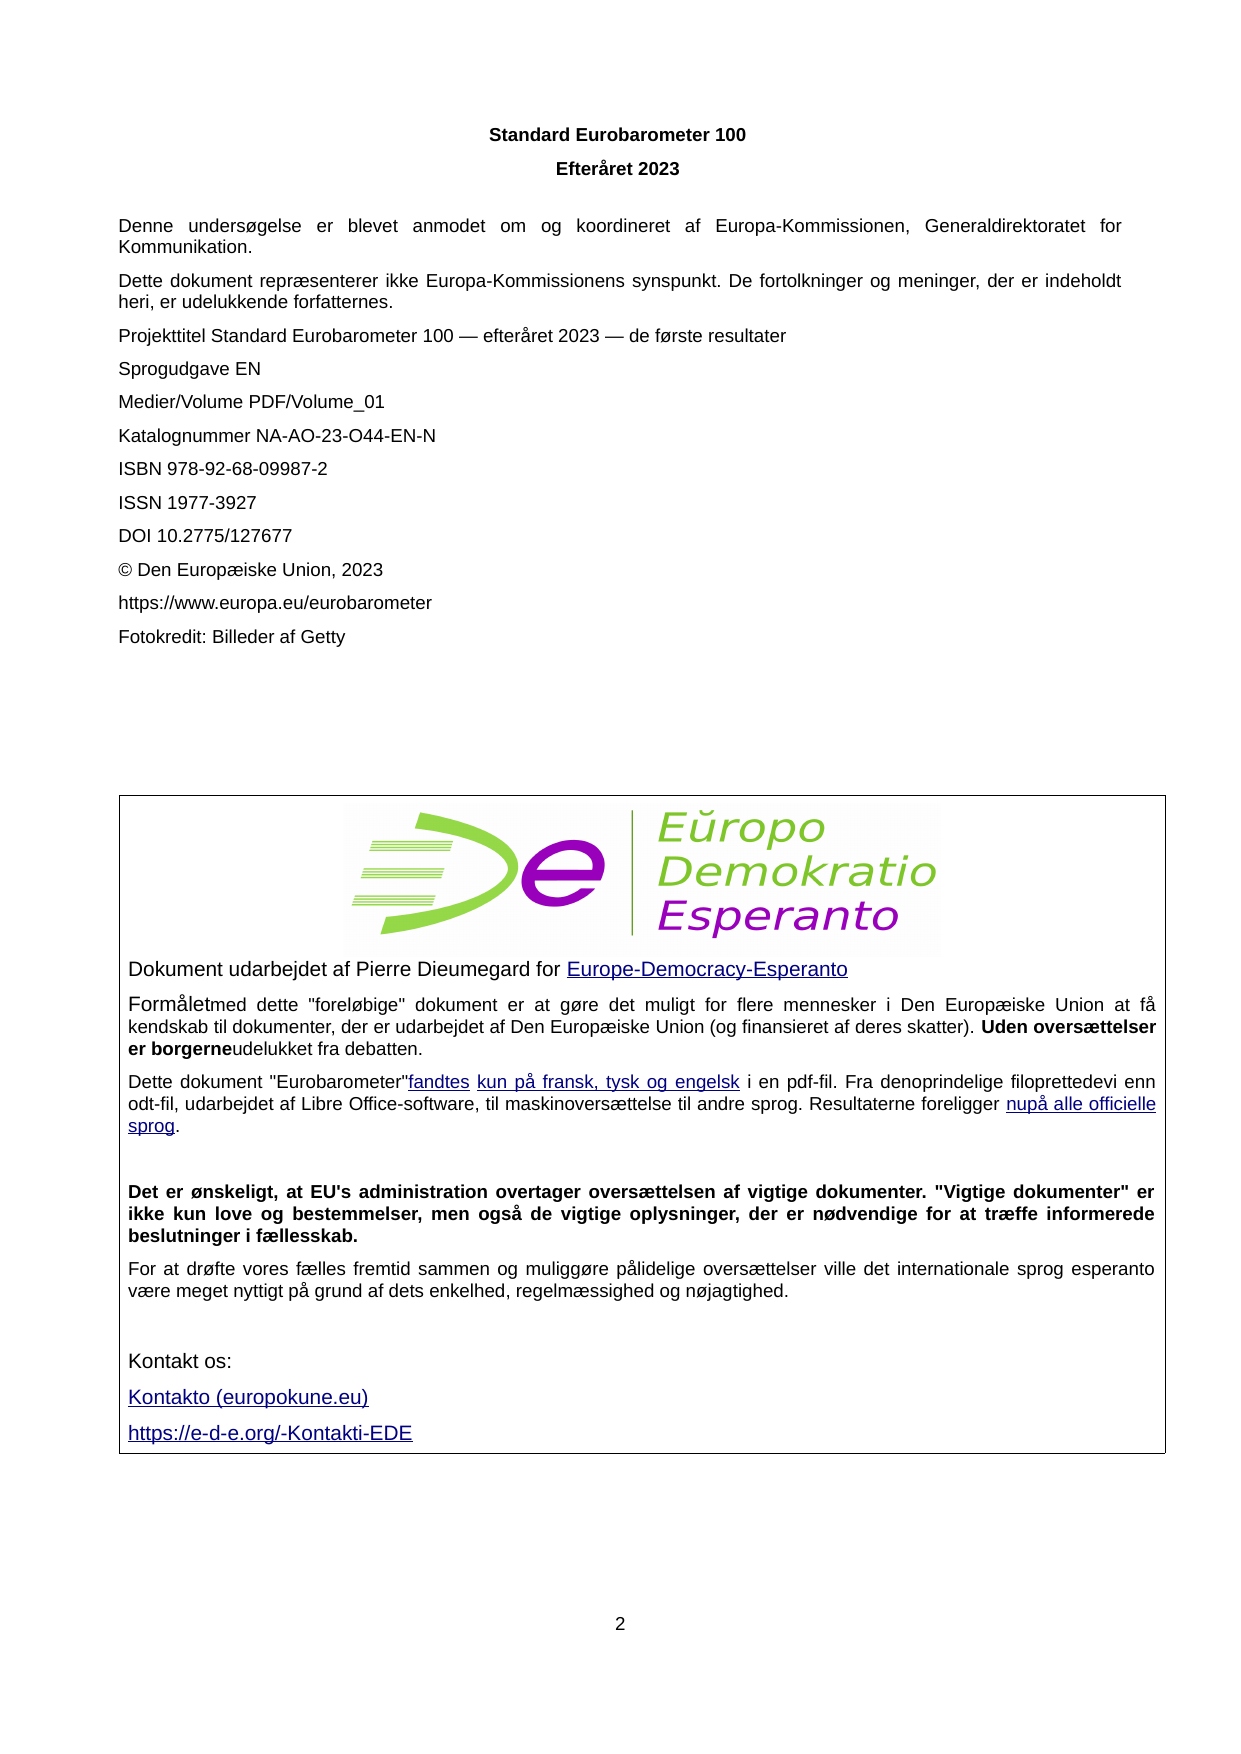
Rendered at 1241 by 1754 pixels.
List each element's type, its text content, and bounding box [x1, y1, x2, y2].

text © Den Europæiske Union, 2023 [118, 558, 1122, 580]
text Dette dokument "Eurobarometer"fandtes kun på fransk, tysk og engelsk i en pdf-fil. Fra denoprindelige filoprettedevi enn odt-fil, udarbejdet af Libre Office-software, til maskinoversættelse til andre sprog. Resultaterne foreligger nupå alle officielle sprog. [128, 1071, 1156, 1136]
text https://e-d-e.org/-Kontakti-EDE [128, 1420, 1156, 1444]
text Denne undersøgelse er blevet anmodet om og koordineret af Europa-Kommissionen, Generaldirektoratet for Kommunikation. [118, 214, 1122, 258]
text Dokument udarbejdet af Pierre Dieumegard for Europe-Democracy-Esperanto [128, 810, 1156, 980]
text https://www.europa.eu/eurobarometer [118, 592, 1122, 613]
picture [343, 803, 941, 957]
text ISBN 978-92-68-09987-2 [118, 458, 1122, 480]
text Formåletmed dette "foreløbige" dokument er at gøre det muligt for flere mennesker i Den Europæiske Union at få kendskab til dokumenter, der er udarbejdet af Den Europæiske Union (og finansieret af deres skatter). Uden oversættelser er borgerneudelukket fra debatten. [128, 992, 1156, 1059]
text Sprogudgave EN [118, 358, 1122, 379]
text Projekttitel Standard Eurobarometer 100 — efteråret 2023 — de første resultater [118, 324, 1122, 346]
text Det er ønskeligt, at EU's administration overtager oversættelsen af vigtige dokumenter. "Vigtige dokumenter" er ikke kun love og bestemmelser, men også de vigtige oplysninger, der er nødvendige for at træffe informerede beslutninger i fællesskab. [128, 1181, 1156, 1246]
text Katalognummer NA-AO-23-O44-EN-N [118, 425, 1122, 446]
text Kontakt os: [128, 1349, 1156, 1373]
text Kontakto (europokune.eu) [128, 1384, 1156, 1408]
text Medier/Volume PDF/Volume_01 [118, 391, 1122, 413]
text DOI 10.2775/127677 [118, 525, 1122, 547]
text Dette dokument repræsenterer ikke Europa-Kommissionens synspunkt. De fortolkninger og meninger, der er indeholdt heri, er udelukkende forfatternes. [118, 269, 1122, 313]
text For at drøfte vores fælles fremtid sammen og muliggøre pålidelige oversættelser ville det internationale sprog esperanto være meget nyttigt på grund af dets enkelhed, regelmæssighed og nøjagtighed. [128, 1258, 1156, 1301]
text Fotokredit: Billeder af Getty [118, 625, 1122, 647]
text ISSN 1977-3927 [118, 492, 1122, 513]
